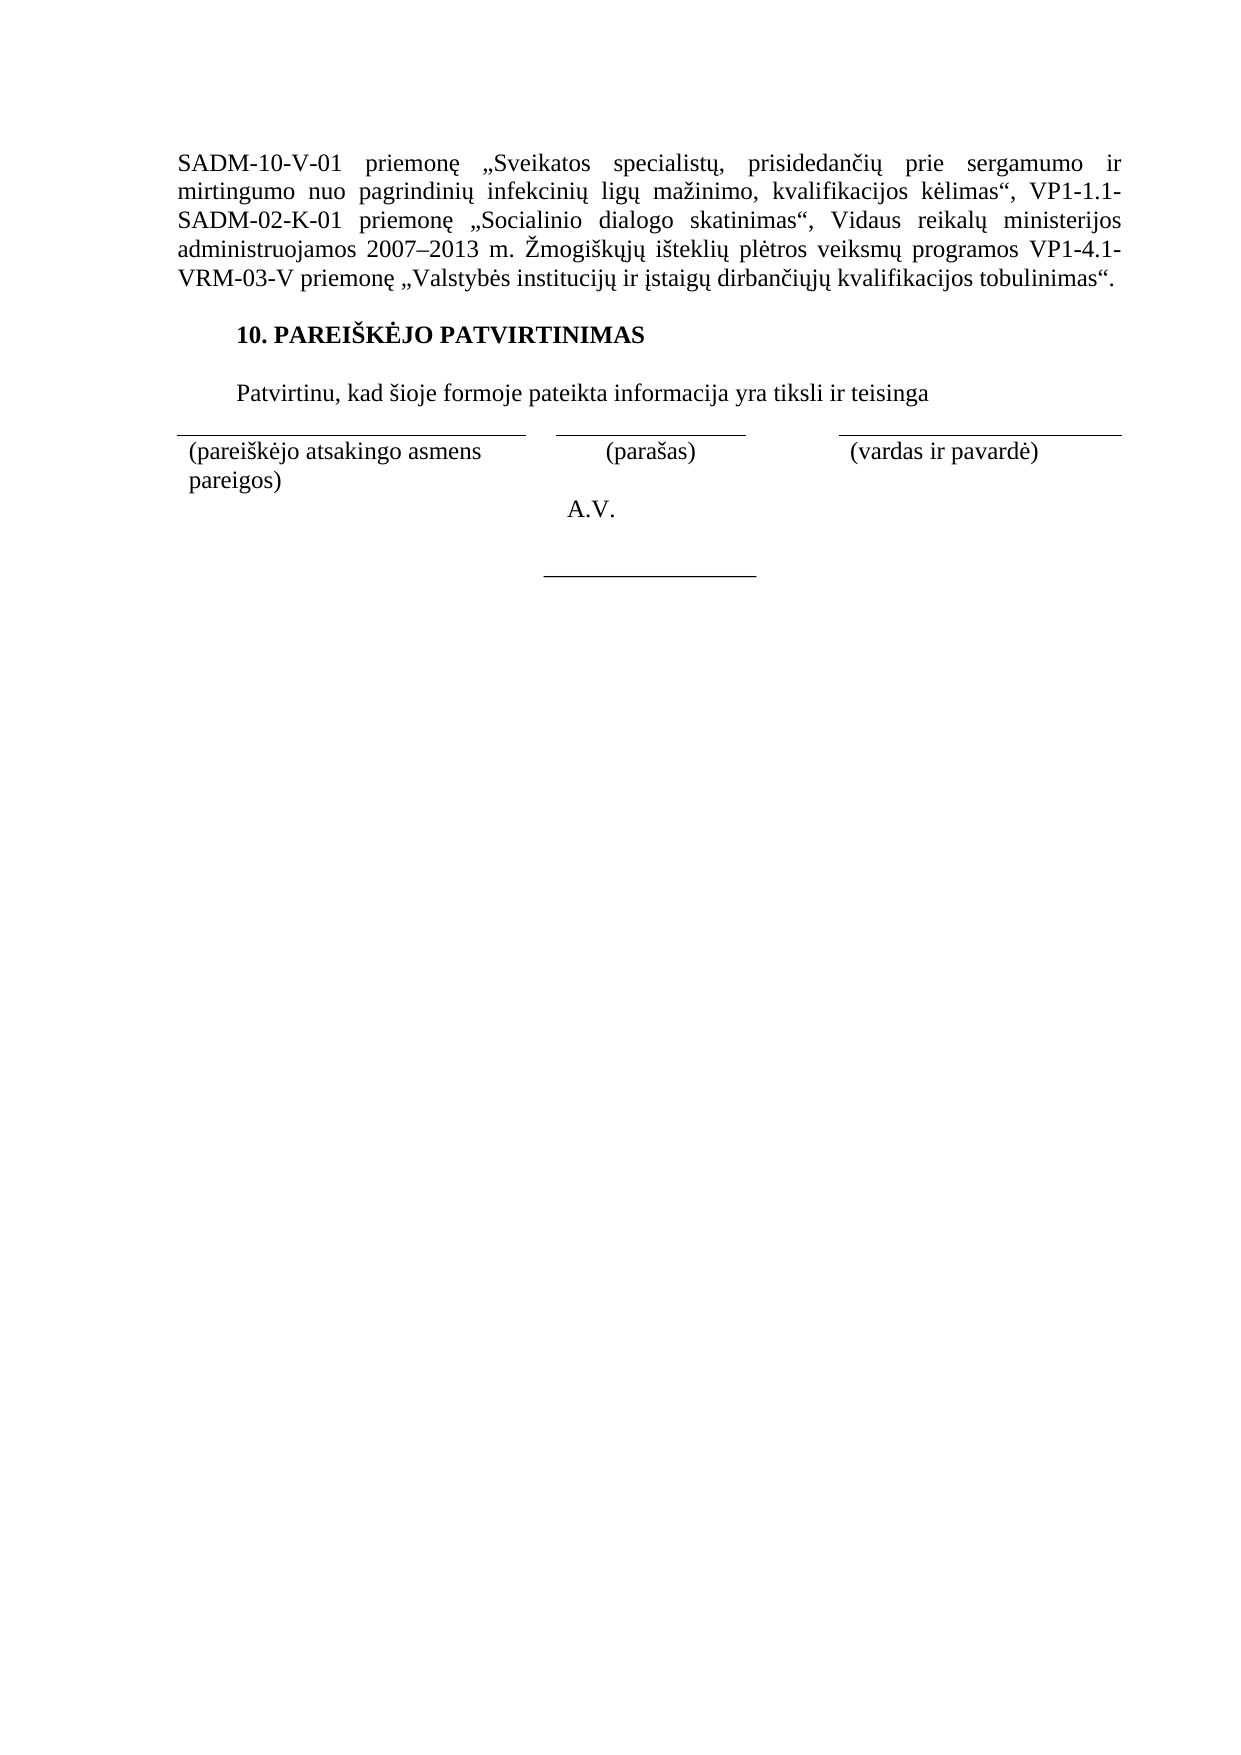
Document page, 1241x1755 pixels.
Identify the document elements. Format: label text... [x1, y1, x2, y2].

text _________________ [177, 551, 1122, 580]
table_header [526, 435, 556, 494]
table_cell A.V. [556, 494, 746, 522]
table_cell [177, 494, 526, 522]
text SADM-10-V-01 priemonę „Sveikatos specialistų, prisidedančių prie sergamumo ir mirtingumo nuo pagrindinių infekcinių ligų mažinimo, kvalifikacijos kėlimas“, VP1-1.1-SADM-02-K-01 priemonę „Socialinio dialogo skatinimas“, Vidaus reikalų ministerijos administruojamos 2007–2013 m. Žmogiškųjų išteklių plėtros veiksmų programos VP1-4.1-VRM-03-V priemonę „Valstybės institucijų ir įstaigų dirbančiųjų kvalifikacijos tobulinimas“. [177, 148, 1122, 291]
table_cell [839, 494, 1122, 522]
table_header (pareiškėjo atsakingo asmens pareigos) [177, 436, 526, 494]
text Patvirtinu, kad šioje formoje pateikta informacija yra tiksli ir teisinga [177, 378, 1122, 406]
table_cell [526, 494, 556, 522]
table_header (vardas ir pavardė) [839, 436, 1122, 494]
table_header [746, 435, 838, 494]
table_cell [746, 494, 838, 522]
text 10. PAREIŠKĖJO PATVIRTINIMAS [177, 320, 1122, 349]
table_header (parašas) [556, 436, 746, 494]
